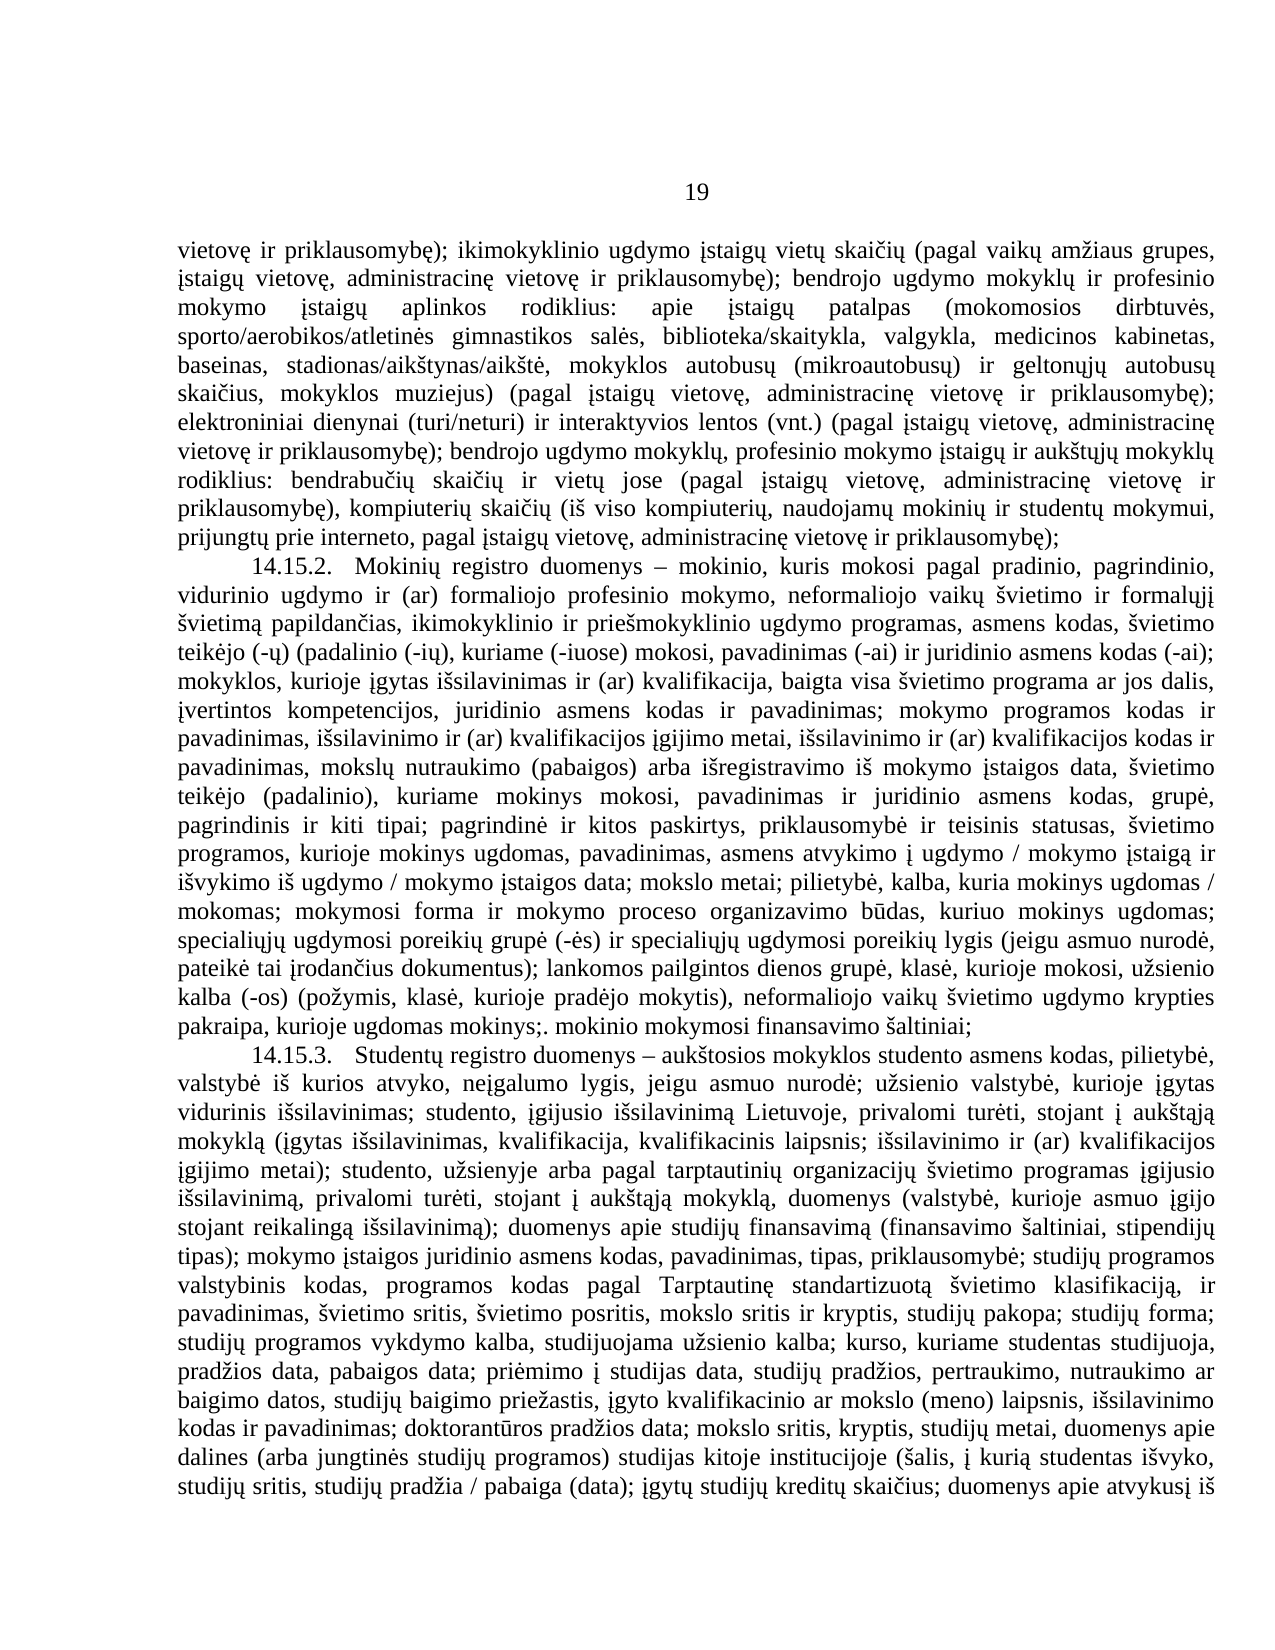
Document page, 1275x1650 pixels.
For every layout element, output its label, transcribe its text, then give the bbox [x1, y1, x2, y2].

text 14.15.2. Mokinių registro duomenys – mokinio, kuris mokosi pagal pradinio, pagrindinio, vidurinio ugdymo ir (ar) formaliojo profesinio mokymo, neformaliojo vaikų švietimo ir formalųjį švietimą papildančias, ikimokyklinio ir priešmokyklinio ugdymo programas, asmens kodas, švietimo teikėjo (-ų) (padalinio (-ių), kuriame (-iuose) mokosi, pavadinimas (-ai) ir juridinio asmens kodas (-ai); mokyklos, kurioje įgytas išsilavinimas ir (ar) kvalifikacija, baigta visa švietimo programa ar jos dalis, įvertintos kompetencijos, juridinio asmens kodas ir pavadinimas; mokymo programos kodas ir pavadinimas, išsilavinimo ir (ar) kvalifikacijos įgijimo metai, išsilavinimo ir (ar) kvalifikacijos kodas ir pavadinimas, mokslų nutraukimo (pabaigos) arba išregistravimo iš mokymo įstaigos data, švietimo teikėjo (padalinio), kuriame mokinys mokosi, pavadinimas ir juridinio asmens kodas, grupė, pagrindinis ir kiti tipai; pagrindinė ir kitos paskirtys, priklausomybė ir teisinis statusas, švietimo programos, kurioje mokinys ugdomas, pavadinimas, asmens atvykimo į ugdymo / mokymo įstaigą ir išvykimo iš ugdymo / mokymo įstaigos data; mokslo metai; pilietybė, kalba, kuria mokinys ugdomas / mokomas; mokymosi forma ir mokymo proceso organizavimo būdas, kuriuo mokinys ugdomas; specialiųjų ugdymosi poreikių grupė (-ės) ir specialiųjų ugdymosi poreikių lygis (jeigu asmuo nurodė, pateikė tai įrodančius dokumentus); lankomos pailgintos dienos grupė, klasė, kurioje mokosi, užsienio kalba (-os) (požymis, klasė, kurioje pradėjo mokytis), neformaliojo vaikų švietimo ugdymo krypties pakraipa, kurioje ugdomas mokinys;. mokinio mokymosi finansavimo šaltiniai; [177, 551, 1216, 1040]
text 14.15.3. Studentų registro duomenys – aukštosios mokyklos studento asmens kodas, pilietybė, valstybė iš kurios atvyko, neįgalumo lygis, jeigu asmuo nurodė; užsienio valstybė, kurioje įgytas vidurinis išsilavinimas; studento, įgijusio išsilavinimą Lietuvoje, privalomi turėti, stojant į aukštąją mokyklą (įgytas išsilavinimas, kvalifikacija, kvalifikacinis laipsnis; išsilavinimo ir (ar) kvalifikacijos įgijimo metai); studento, užsienyje arba pagal tarptautinių organizacijų švietimo programas įgijusio išsilavinimą, privalomi turėti, stojant į aukštąją mokyklą, duomenys (valstybė, kurioje asmuo įgijo stojant reikalingą išsilavinimą); duomenys apie studijų finansavimą (finansavimo šaltiniai, stipendijų tipas); mokymo įstaigos juridinio asmens kodas, pavadinimas, tipas, priklausomybė; studijų programos valstybinis kodas, programos kodas pagal Tarptautinę standartizuotą švietimo klasifikaciją, ir pavadinimas, švietimo sritis, švietimo posritis, mokslo sritis ir kryptis, studijų pakopa; studijų forma; studijų programos vykdymo kalba, studijuojama užsienio kalba; kurso, kuriame studentas studijuoja, pradžios data, pabaigos data; priėmimo į studijas data, studijų pradžios, pertraukimo, nutraukimo ar baigimo datos, studijų baigimo priežastis, įgyto kvalifikacinio ar mokslo (meno) laipsnis, išsilavinimo kodas ir pavadinimas; doktorantūros pradžios data; mokslo sritis, kryptis, studijų metai, duomenys apie dalines (arba jungtinės studijų programos) studijas kitoje institucijoje (šalis, į kurią studentas išvyko, studijų sritis, studijų pradžia / pabaiga (data); įgytų studijų kreditų skaičius; duomenys apie atvykusį iš [177, 1040, 1216, 1500]
text vietovę ir priklausomybę); ikimokyklinio ugdymo įstaigų vietų skaičių (pagal vaikų amžiaus grupes, įstaigų vietovę, administracinę vietovę ir priklausomybę); bendrojo ugdymo mokyklų ir profesinio mokymo įstaigų aplinkos rodiklius: apie įstaigų patalpas (mokomosios dirbtuvės, sporto/aerobikos/atletinės gimnastikos salės, biblioteka/skaitykla, valgykla, medicinos kabinetas, baseinas, stadionas/aikštynas/aikštė, mokyklos autobusų (mikroautobusų) ir geltonųjų autobusų skaičius, mokyklos muziejus) (pagal įstaigų vietovę, administracinę vietovę ir priklausomybę); elektroniniai dienynai (turi/neturi) ir interaktyvios lentos (vnt.) (pagal įstaigų vietovę, administracinę vietovę ir priklausomybę); bendrojo ugdymo mokyklų, profesinio mokymo įstaigų ir aukštųjų mokyklų rodiklius: bendrabučių skaičių ir vietų jose (pagal įstaigų vietovę, administracinę vietovę ir priklausomybę), kompiuterių skaičių (iš viso kompiuterių, naudojamų mokinių ir studentų mokymui, prijungtų prie interneto, pagal įstaigų vietovę, administracinę vietovę ir priklausomybę); [177, 235, 1216, 551]
